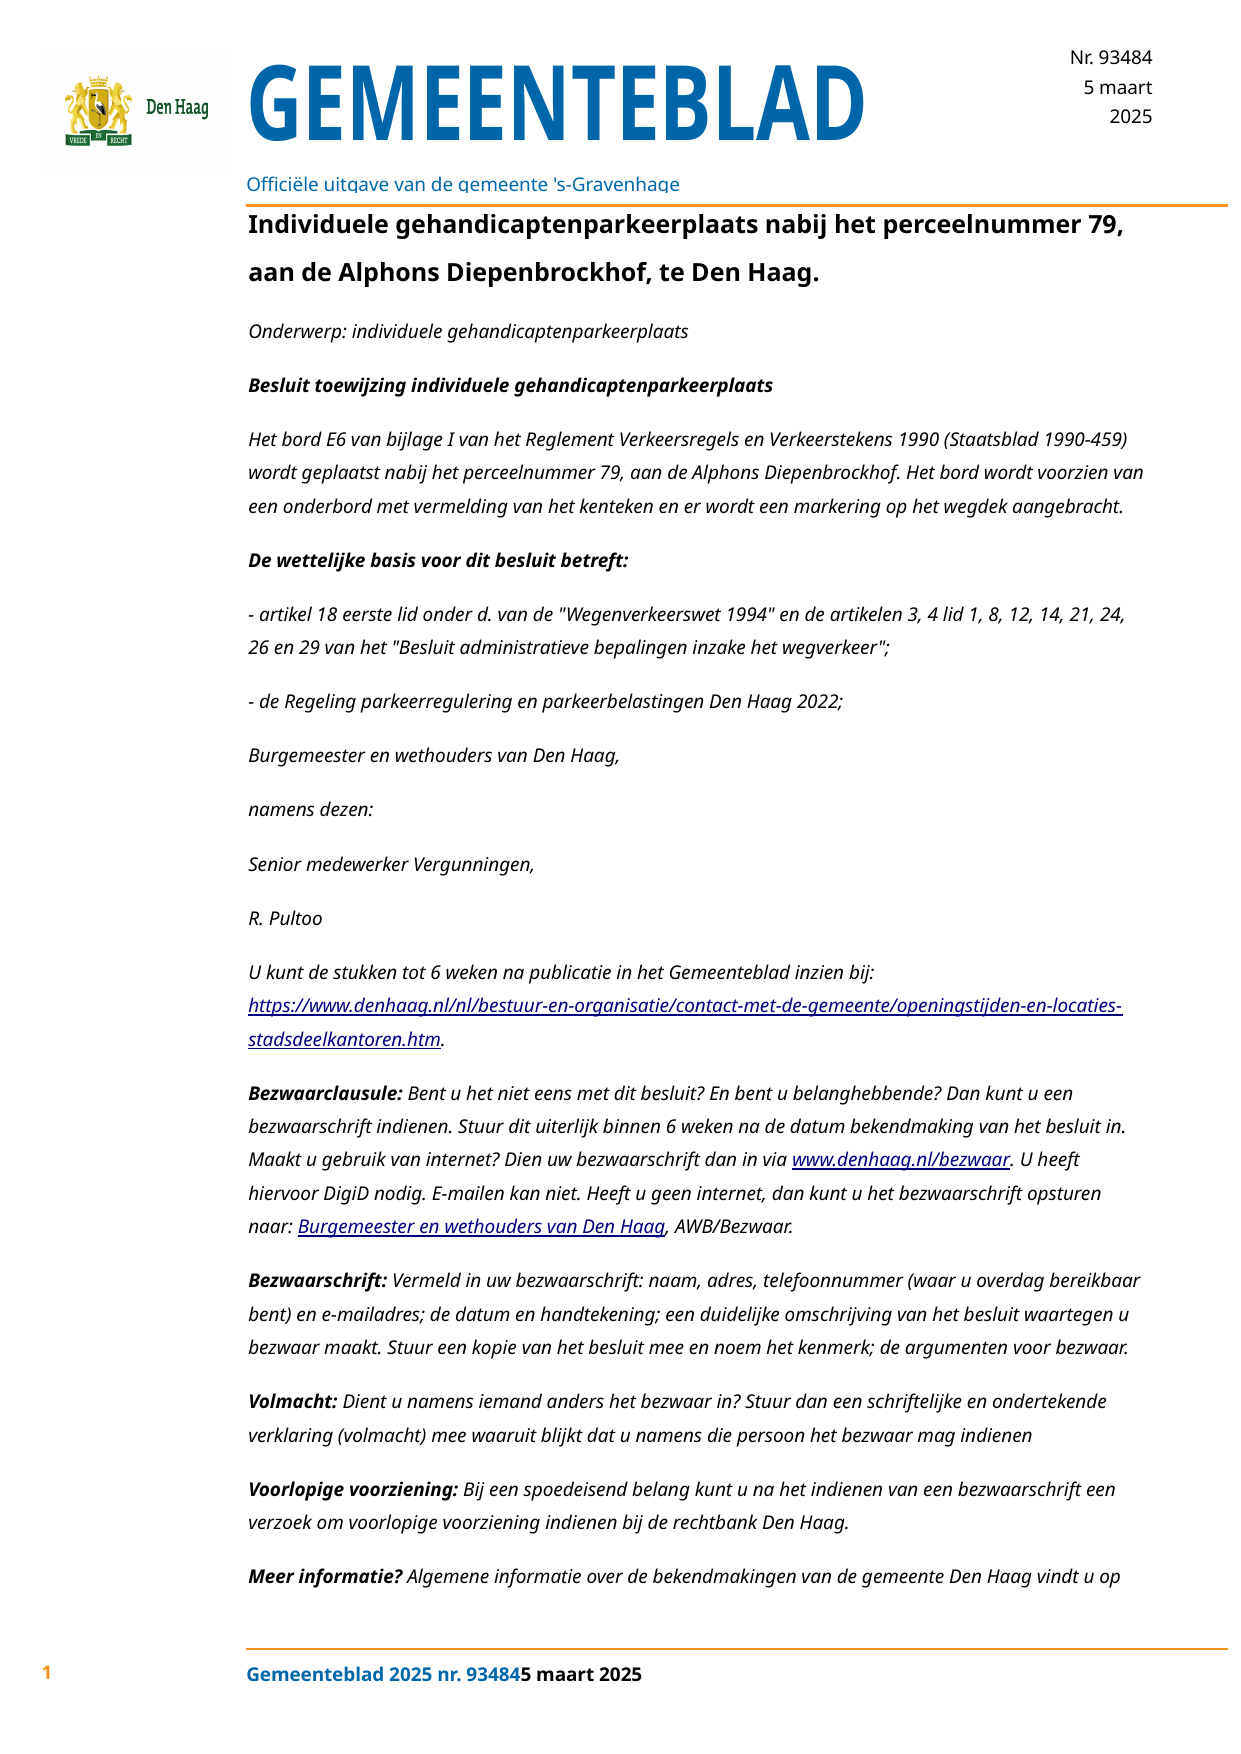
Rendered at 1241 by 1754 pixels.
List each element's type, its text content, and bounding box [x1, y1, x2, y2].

text Volmacht: Dient u namens iemand anders het bezwaar in? Stuur dan een schriftelijke en ondertekende verklaring (volmacht) mee waaruit blijkt dat u namens die persoon het bezwaar mag indienen [248, 1388, 1152, 1448]
picture [41, 47, 231, 172]
text - artikel 18 eerste lid onder d. van de "Wegenverkeerswet 1994" en de artikelen 3, 4 lid 1, 8, 12, 14, 21, 24, 26 en 29 van het "Besluit administratieve bepalingen inzake het wegverkeer"; [248, 601, 1152, 660]
text R. Pultoo [248, 905, 1152, 931]
text Bezwaarclausule: Bent u het niet eens met dit besluit? En bent u belanghebbende? Dan kunt u een bezwaarschrift indienen. Stuur dit uiterlijk binnen 6 weken na de datum bekendmaking van het besluit in. Maakt u gebruik van internet? Dien uw bezwaarschrift dan in via www.denhaag.nl/bezwaar. U heeft hiervoor DigiD nodig. E-mailen kan niet. Heeft u geen internet, dan kunt u het bezwaarschrift opsturen naar: Burgemeester en wethouders van Den Haag, AWB/Bezwaar. [248, 1080, 1152, 1239]
text Burgemeester en wethouders van Den Haag, [248, 743, 1152, 768]
text Meer informatie? Algemene informatie over de bekendmakingen van de gemeente Den Haag vindt u op [248, 1563, 1152, 1589]
text Het bord E6 van bijlage I van het Reglement Verkeersregels en Verkeerstekens 1990 (Staatsblad 1990-459) wordt geplaatst nabij het perceelnummer 79, aan de Alphons Diepenbrockhof. Het bord wordt voorzien van een onderbord met vermelding van het kenteken en er wordt een markering op het wegdek aangebracht. [248, 426, 1152, 519]
text - de Regeling parkeerregulering en parkeerbelastingen Den Haag 2022; [248, 688, 1152, 714]
text Voorlopige voorziening: Bij een spoedeisend belang kunt u na het indienen van een bezwaarschrift een verzoek om voorlopige voorziening indienen bij de rechtbank Den Haag. [248, 1476, 1152, 1535]
text Individuele gehandicaptenparkeerplaats nabij het perceelnummer 79, aan de Alphons Diepenbrockhof, te Den Haag. [248, 207, 1152, 288]
text Besluit toewijzing individuele gehandicaptenparkeerplaats [248, 372, 1152, 398]
text De wettelijke basis voor dit besluit betreft: [248, 547, 1152, 573]
text U kunt de stukken tot 6 weken na publicatie in het Gemeenteblad inzien bij: https://www.denhaag.nl/nl/bestuur-en-organisatie/contact-met-de-gemeente/openingstijden-en-locaties-stadsdeelkantoren.htm. [248, 959, 1152, 1051]
text Onderwerp: individuele gehandicaptenparkeerplaats [248, 318, 1152, 344]
text namens dezen: [248, 797, 1152, 822]
text Bezwaarschrift: Vermeld in uw bezwaarschrift: naam, adres, telefoonnummer (waar u overdag bereikbaar bent) en e-mailadres; de datum en handtekening; een duidelijke omschrijving van het besluit waartegen u bezwaar maakt. Stuur een kopie van het besluit mee en noem het kenmerk; de argumenten voor bezwaar. [248, 1268, 1152, 1360]
text Senior medewerker Vergunningen, [248, 851, 1152, 876]
